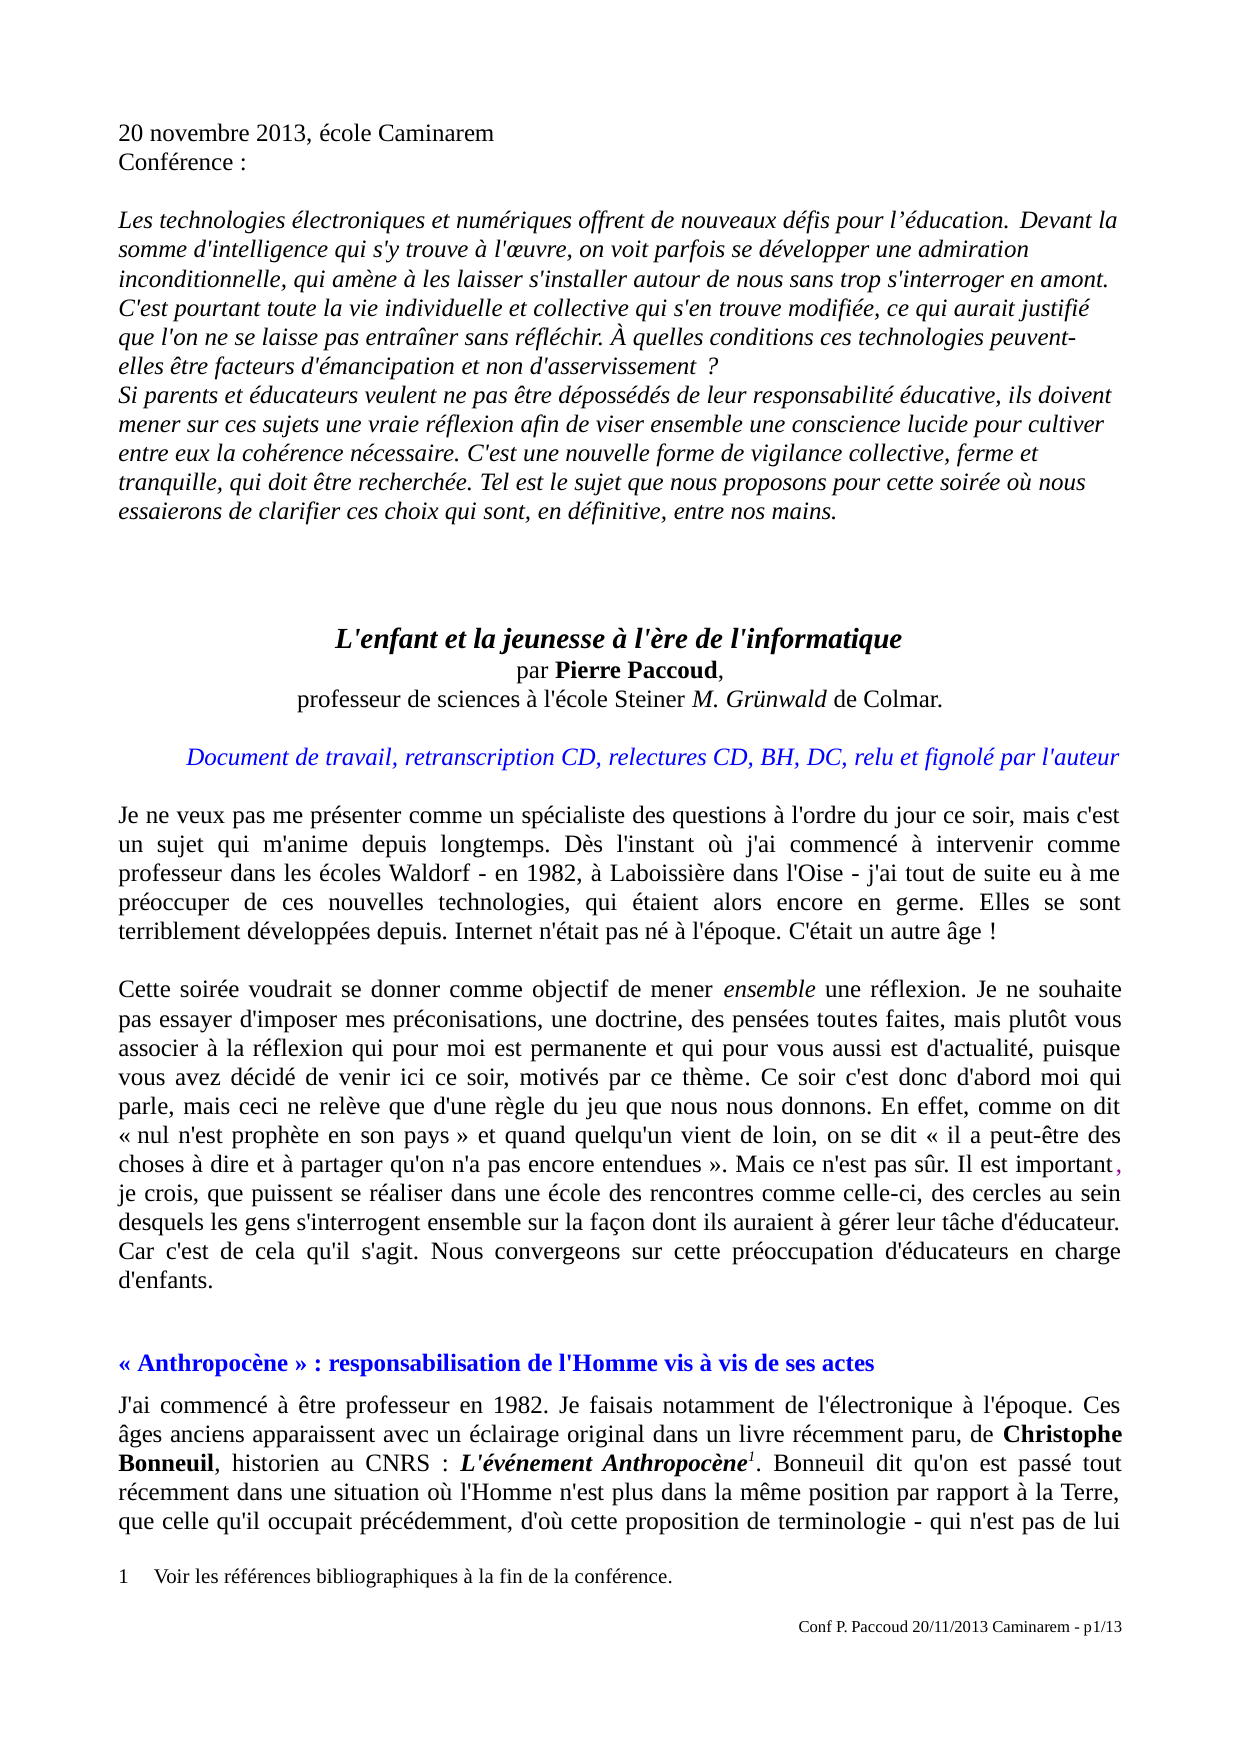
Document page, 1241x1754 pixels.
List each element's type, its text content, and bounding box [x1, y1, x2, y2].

text Conférence : [118, 147, 1122, 176]
text par Pierre Paccoud, [118, 655, 1122, 684]
text 20 novembre 2013, école Caminarem [118, 118, 1122, 147]
subtitle « Anthropocène » : responsabilisation de l'Homme vis à vis de ses actes [118, 1348, 1122, 1377]
text Document de travail, retranscription CD, relectures CD, BH, DC, relu et fignolé par l'auteur [118, 742, 1122, 771]
text Si parents et éducateurs veulent ne pas être dépossédés de leur responsabilité éducative, ils doivent mener sur ces sujets une vraie réflexion afin de viser ensemble une conscience lucide pour cultiver entre eux la cohérence nécessaire. C'est une nouvelle forme de vigilance collective, ferme et tranquille, qui doit être recherchée. Tel est le sujet que nous proposons pour cette soirée où nous essaierons de clarifier ces choix qui sont, en définitive, entre nos mains. [118, 380, 1122, 525]
text Je ne veux pas me présenter comme un spécialiste des questions à l'ordre du jour ce soir, mais c'est un sujet qui m'anime depuis longtemps. Dès l'instant où j'ai commencé à intervenir comme professeur dans les écoles Waldorf - en 1982, à Laboissière dans l'Oise - j'ai tout de suite eu à me préoccuper de ces nouvelles technologies, qui étaient alors encore en germe. Elles se sont terriblement développées depuis. Internet n'était pas né à l'époque. C'était un autre âge ! [118, 800, 1122, 945]
text Les technologies électroniques et numériques offrent de nouveaux défis pour l’éducation. Devant la somme d'intelligence qui s'y trouve à l'œuvre, on voit parfois se développer une admiration inconditionnelle, qui amène à les laisser s'installer autour de nous sans trop s'interroger en amont. C'est pourtant toute la vie individuelle et collective qui s'en trouve modifiée, ce qui aurait justifié que l'on ne se laisse pas entraîner sans réfléchir. À quelles conditions ces technologies peuvent-elles être facteurs d'émancipation et non d'asservissement ? [118, 205, 1122, 380]
text Voir les références bibliographiques à la fin de la conférence. [118, 1564, 1122, 1588]
text J'ai commencé à être professeur en 1982. Je faisais notamment de l'électronique à l'époque. Ces âges anciens apparaissent avec un éclairage original dans un livre récemment paru, de Christophe Bonneuil, historien au CNRS : L'événement Anthropocène. Bonneuil dit qu'on est passé tout récemment dans une situation où l'Homme n'est plus dans la même position par rapport à la Terre, que celle qu'il occupait précédemment, d'où cette proposition de terminologie - qui n'est pas de lui [118, 1390, 1122, 1535]
text L'enfant et la jeunesse à l'ère de l'informatique [118, 621, 1122, 655]
text Cette soirée voudrait se donner comme objectif de mener ensemble une réflexion. Je ne souhaite pas essayer d'imposer mes préconisations, une doctrine, des pensées toutes faites, mais plutôt vous associer à la réflexion qui pour moi est permanente et qui pour vous aussi est d'actualité, puisque vous avez décidé de venir ici ce soir, motivés par ce thème. Ce soir c'est donc d'abord moi qui parle, mais ceci ne relève que d'une règle du jeu que nous nous donnons. En effet, comme on dit « nul n'est prophète en son pays » et quand quelqu'un vient de loin, on se dit « il a peut-être des choses à dire et à partager qu'on n'a pas encore entendues ». Mais ce n'est pas sûr. Il est important, je crois, que puissent se réaliser dans une école des rencontres comme celle-ci, des cercles au sein desquels les gens s'interrogent ensemble sur la façon dont ils auraient à gérer leur tâche d'éducateur. Car c'est de cela qu'il s'agit. Nous convergeons sur cette préoccupation d'éducateurs en charge d'enfants. [118, 974, 1122, 1294]
text professeur de sciences à l'école Steiner M. Grünwald de Colmar. [118, 684, 1122, 713]
